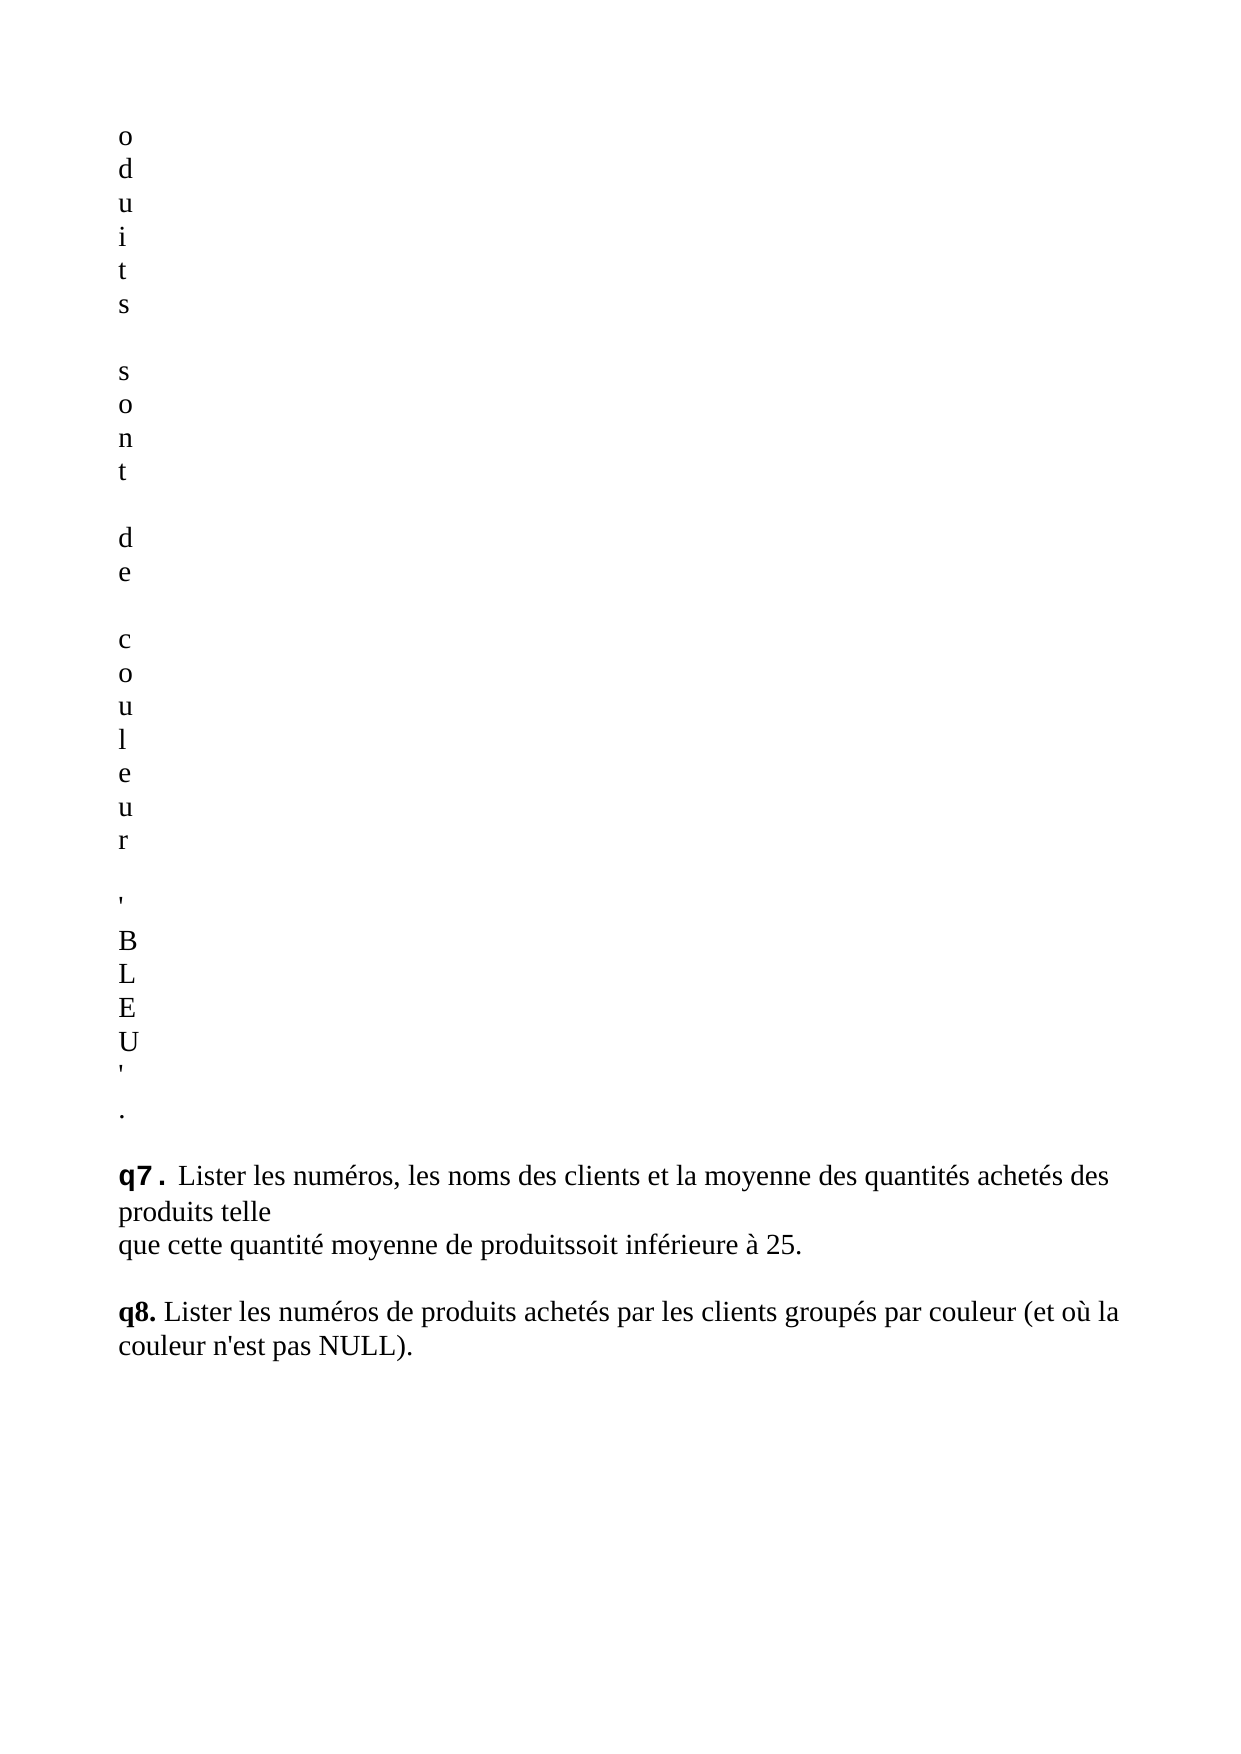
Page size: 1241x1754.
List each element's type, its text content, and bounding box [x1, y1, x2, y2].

text q8. Lister les numéros de produits achetés par les clients groupés par couleur (et où la couleur n'est pas NULL). [118, 1294, 1122, 1362]
text que cette quantité moyenne de produitssoit inférieure à 25. [118, 1227, 1122, 1261]
text q7. Lister les numéros, les noms des clients et la moyenne des quantités achetés des produits telle [118, 1158, 1122, 1227]
